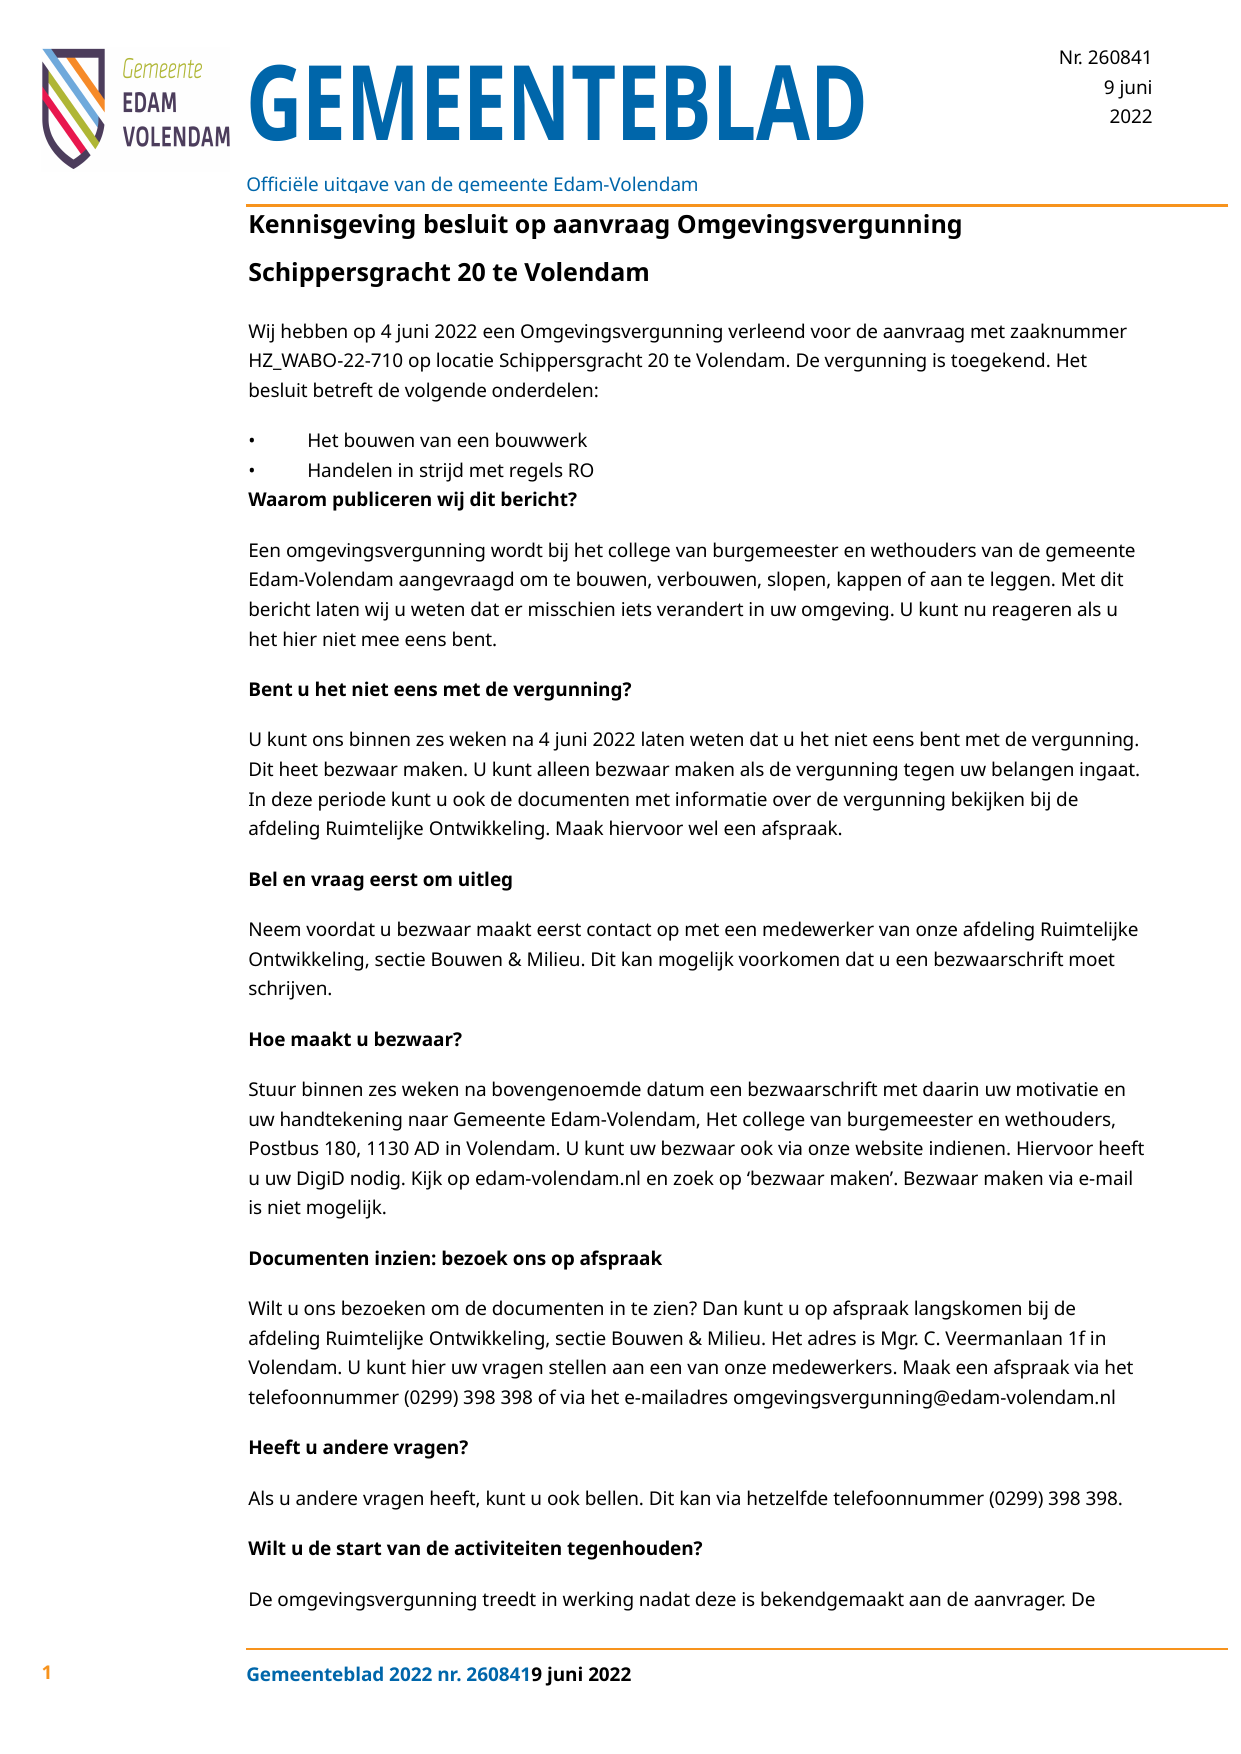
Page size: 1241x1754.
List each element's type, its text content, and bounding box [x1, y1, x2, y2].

text Wij hebben op 4 juni 2022 een Omgevingsvergunning verleend voor de aanvraag met zaaknummer HZ_WABO-22-710 op locatie Schippersgracht 20 te Volendam. De vergunning is toegekend. Het besluit betreft de volgende onderdelen: [248, 318, 1152, 403]
picture [41, 47, 231, 172]
text Wilt u ons bezoeken om de documenten in te zien? Dan kunt u op afspraak langskomen bij de afdeling Ruimtelijke Ontwikkeling, sectie Bouwen & Milieu. Het adres is Mgr. C. Veermanlaan 1f in Volendam. U kunt hier uw vragen stellen aan een van onze medewerkers. Maak een afspraak via het telefoonnummer (0299) 398 398 of via het e-mailadres omgevingsvergunning@edam-volendam.nl [248, 1295, 1152, 1410]
text Kennisgeving besluit op aanvraag Omgevingsvergunning Schippersgracht 20 te Volendam [248, 207, 1152, 288]
text Heeft u andere vragen? [248, 1434, 1152, 1460]
text Neem voordat u bezwaar maakt eerst contact op met een medewerker van onze afdeling Ruimtelijke Ontwikkeling, sectie Bouwen & Milieu. Dit kan mogelijk voorkomen dat u een bezwaarschrift moet schrijven. [248, 916, 1152, 1001]
list Handelen in strijd met regels RO [248, 457, 1152, 483]
text Bent u het niet eens met de vergunning? [248, 676, 1152, 702]
text De omgevingsvergunning treedt in werking nadat deze is bekendgemaakt aan de aanvrager. De [248, 1586, 1152, 1612]
text Wilt u de start van de activiteiten tegenhouden? [248, 1535, 1152, 1561]
text Bel en vraag eerst om uitleg [248, 866, 1152, 892]
text Documenten inzien: bezoek ons op afspraak [248, 1245, 1152, 1271]
text Een omgevingsvergunning wordt bij het college van burgemeester en wethouders van de gemeente Edam-Volendam aangevraagd om te bouwen, verbouwen, slopen, kappen of aan te leggen. Met dit bericht laten wij u weten dat er misschien iets verandert in uw omgeving. U kunt nu reageren als u het hier niet mee eens bent. [248, 537, 1152, 652]
list Het bouwen van een bouwwerk [248, 427, 1152, 453]
text Stuur binnen zes weken na bovengenoemde datum een bezwaarschrift met daarin uw motivatie en uw handtekening naar Gemeente Edam-Volendam, Het college van burgemeester en wethouders, Postbus 180, 1130 AD in Volendam. U kunt uw bezwaar ook via onze website indienen. Hiervoor heeft u uw DigiD nodig. Kijk op edam-volendam.nl en zoek op ‘bezwaar maken’. Bezwaar maken via e-mail is niet mogelijk. [248, 1076, 1152, 1220]
text U kunt ons binnen zes weken na 4 juni 2022 laten weten dat u het niet eens bent met de vergunning. Dit heet bezwaar maken. U kunt alleen bezwaar maken als de vergunning tegen uw belangen ingaat. In deze periode kunt u ook de documenten met informatie over de vergunning bekijken bij de afdeling Ruimtelijke Ontwikkeling. Maak hiervoor wel een afspraak. [248, 727, 1152, 841]
text Hoe maakt u bezwaar? [248, 1026, 1152, 1052]
text Waarom publiceren wij dit bericht? [248, 487, 1152, 512]
text Als u andere vragen heeft, kunt u ook bellen. Dit kan via hetzelfde telefoonnummer (0299) 398 398. [248, 1485, 1152, 1511]
